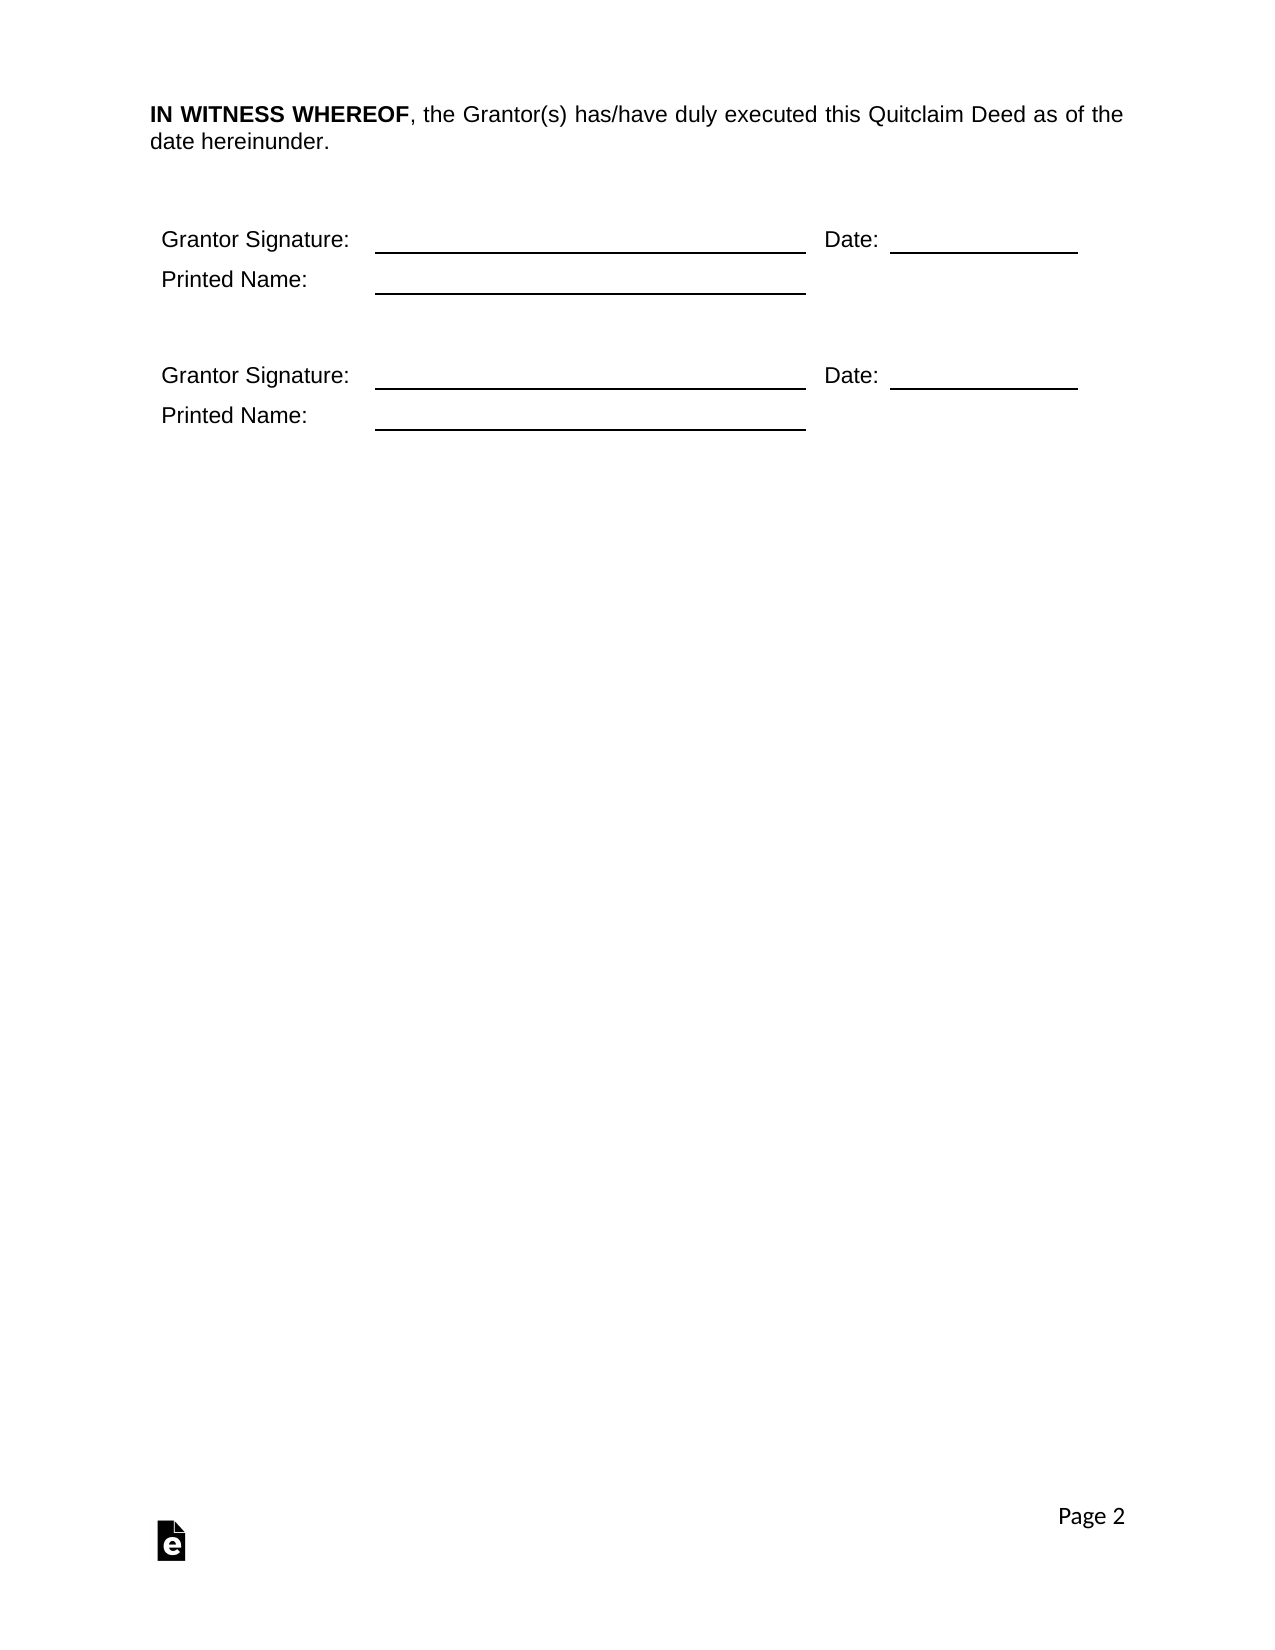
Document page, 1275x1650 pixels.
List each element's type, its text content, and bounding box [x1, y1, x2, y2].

table_cell [890, 390, 1078, 428]
table_header Date: [806, 348, 890, 388]
table_header Date: [806, 212, 890, 252]
table_header [890, 348, 1078, 388]
table_header Grantor Signature: [150, 348, 375, 388]
table_cell Printed Name: [150, 388, 375, 428]
table_header Grantor Signature: [150, 212, 375, 252]
table_cell [806, 252, 890, 293]
table_cell [890, 254, 1078, 293]
table_header [375, 212, 806, 252]
table_cell Printed Name: [150, 252, 375, 293]
table_cell [375, 390, 806, 428]
table_cell [806, 388, 890, 428]
text IN WITNESS WHEREOF, the Grantor(s) has/have duly executed this Quitclaim Deed as of the date hereinunder. [150, 101, 1125, 154]
table_cell [375, 254, 806, 293]
table_header [375, 348, 806, 388]
table_header [890, 212, 1078, 252]
